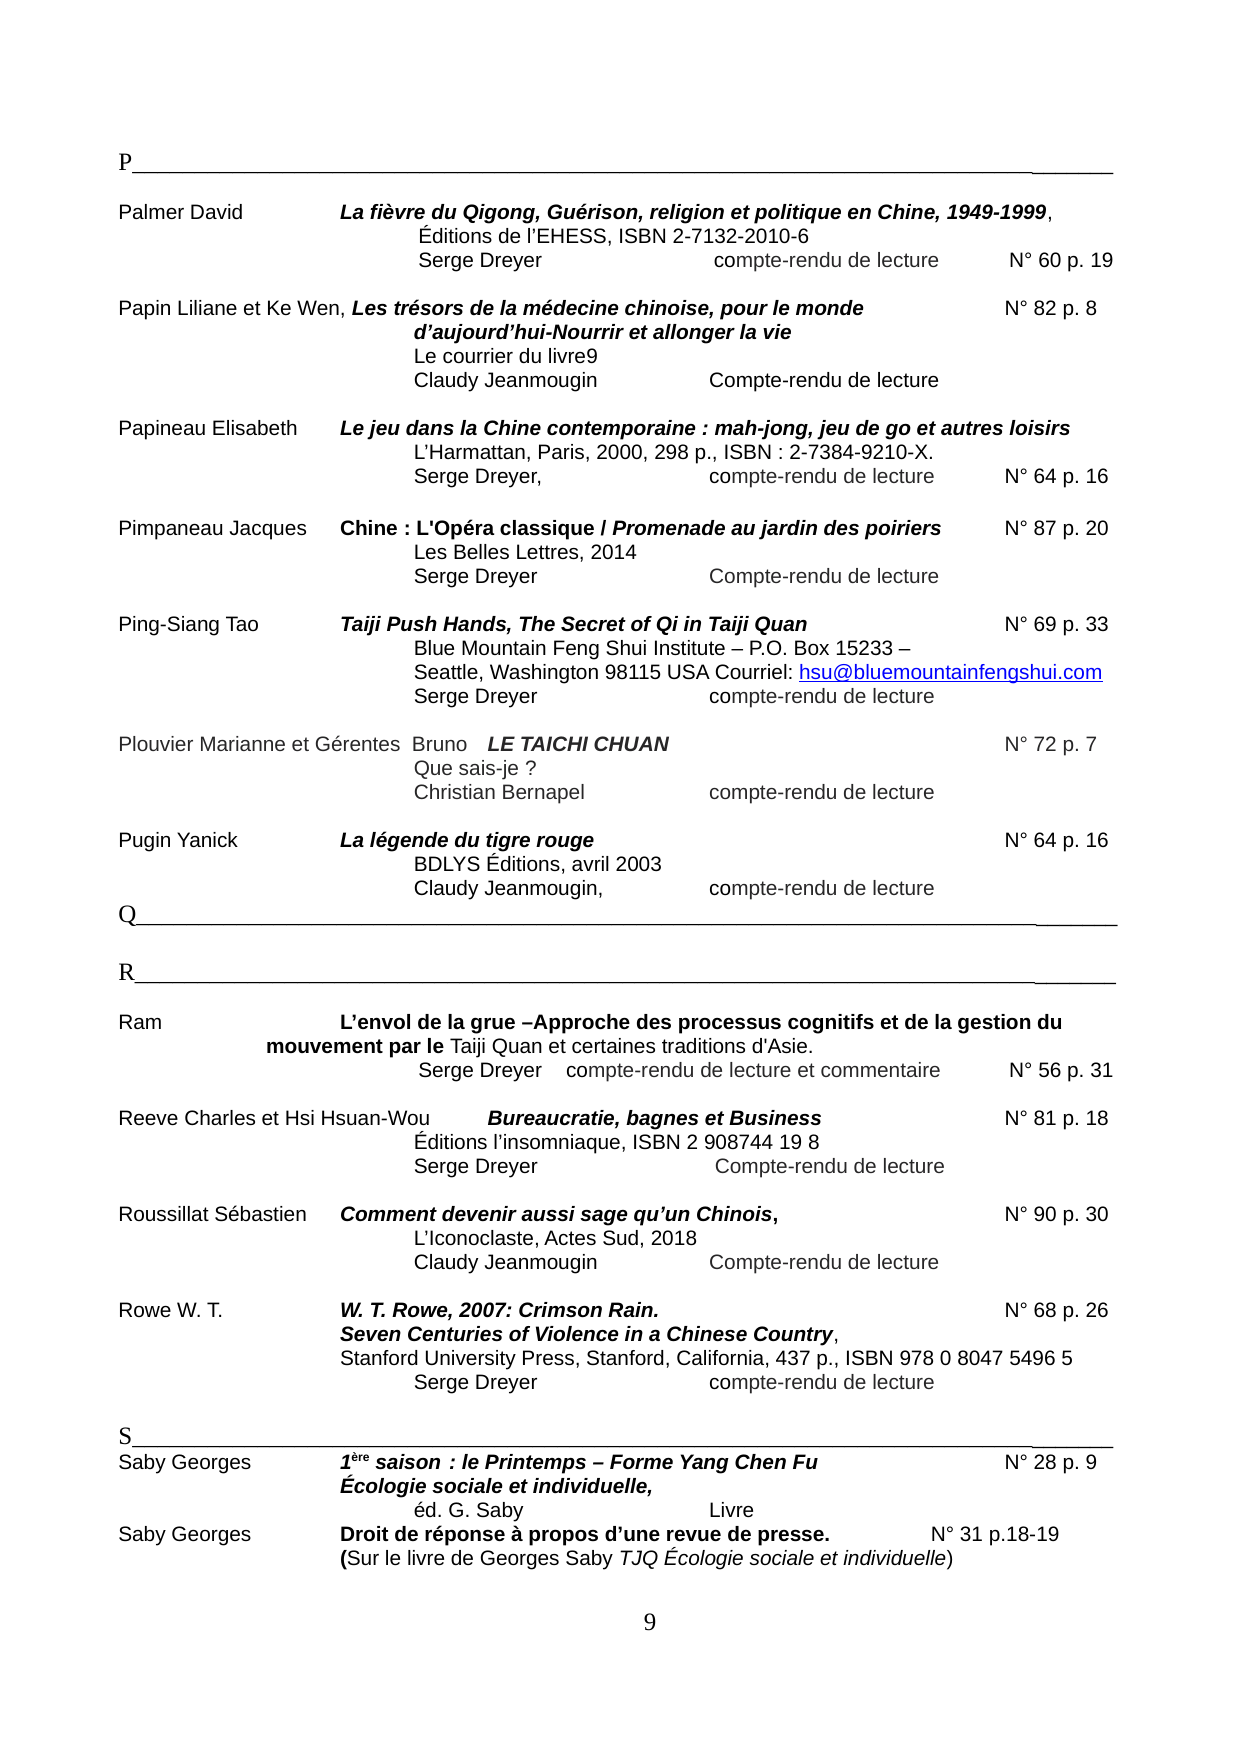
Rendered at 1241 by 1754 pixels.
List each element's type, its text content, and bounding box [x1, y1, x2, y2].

text Rowe W. T. W. T. Rowe, 2007: Crimson Rain. N° 68 p. 26 [118, 1298, 1181, 1322]
text Papin Liliane et Ke Wen, Les trésors de la médecine chinoise, pour le monde N° 82 p. 8 [118, 296, 1181, 320]
subtitle Saby Georges 1ère saison : le Printemps – Forme Yang Chen Fu N° 28 p. 9 [118, 1450, 1181, 1474]
subtitle Pugin Yanick La légende du tigre rouge N° 64 p. 16 [118, 828, 1181, 852]
text Ram L’envol de la grue –Approche des processus cognitifs et de la gestion du mouvement par le Taiji Quan et certaines traditions d'Asie. [118, 1010, 1181, 1058]
text Seven Centuries of Violence in a Chinese Country, [118, 1322, 1181, 1346]
subtitle Que sais-je ? [118, 756, 1181, 780]
text Roussillat Sébastien Comment devenir aussi sage qu’un Chinois, N° 90 p. 30 [118, 1202, 1181, 1226]
text Q_______________________________________________________________________________ [118, 899, 1181, 928]
subtitle Serge Dreyer compte-rendu de lecture [118, 684, 1181, 708]
text Serge Dreyer Compte-rendu de lecture [118, 564, 1181, 588]
text Claudy Jeanmougin Compte-rendu de lecture [118, 1250, 1181, 1274]
subtitle Plouvier Marianne et Gérentes Bruno LE TAICHI CHUAN N° 72 p. 7 [118, 732, 1181, 756]
text d’aujourd’hui-Nourrir et allonger la vie [118, 320, 1181, 344]
subtitle Claudy Jeanmougin, compte-rendu de lecture [118, 876, 1181, 899]
subtitle Christian Bernapel compte-rendu de lecture [118, 780, 1181, 804]
subtitle Écologie sociale et individuelle, [118, 1474, 1181, 1498]
subtitle éd. G. Saby Livre [118, 1498, 1181, 1522]
text Les Belles Lettres, 2014 [118, 540, 1181, 564]
text Éditions l’insomniaque, ISBN 2 908744 19 8 [118, 1129, 1181, 1153]
text L’Harmattan, Paris, 2000, 298 p., ISBN : 2-7384-9210-X. [118, 439, 1181, 463]
text Claudy Jeanmougin Compte-rendu de lecture [118, 368, 1181, 392]
text Stanford University Press, Stanford, California, 437 p., ISBN 978 0 8047 5496 5 [118, 1346, 1181, 1370]
text Serge Dreyer compte-rendu de lecture [118, 1370, 1181, 1394]
text Reeve Charles et Hsi Hsuan-Wou Bureaucratie, bagnes et Business N° 81 p. 18 [118, 1106, 1181, 1129]
text Blue Mountain Feng Shui Institute – P.O. Box 15233 – [118, 636, 1181, 660]
text Papineau Elisabeth Le jeu dans la Chine contemporaine : mah-jong, jeu de go et autres loisirs [118, 416, 1181, 439]
subtitle Serge Dreyer, compte-rendu de lecture N° 64 p. 16 [118, 463, 1181, 487]
text P_______________________________________________________________________________ [118, 147, 1181, 176]
text R_______________________________________________________________________________ [118, 957, 1181, 986]
text Le courrier du livre9 [118, 344, 1181, 368]
text Seattle, Washington 98115 USA Courriel: hsu@bluemountainfengshui.com [118, 660, 1181, 684]
subtitle Serge Dreyer compte-rendu de lecture et commentaire N° 56 p. 31 [418, 1058, 1181, 1082]
text Palmer David La fièvre du Qigong, Guérison, religion et politique en Chine, 1949-1999, [118, 199, 1181, 223]
subtitle (Sur le livre de Georges Saby TJQ Écologie sociale et individuelle) [118, 1546, 1181, 1570]
subtitle Serge Dreyer Compte-rendu de lecture [118, 1153, 1181, 1177]
text Ping-Siang Tao Taiji Push Hands, The Secret of Qi in Taiji Quan N° 69 p. 33 [118, 612, 1181, 636]
text Pimpaneau Jacques Chine : L'Opéra classique / Promenade au jardin des poiriers N° 87 p. 20 [118, 516, 1181, 540]
text S_______________________________________________________________________________ [118, 1421, 1181, 1450]
subtitle BDLYS Éditions, avril 2003 [118, 852, 1181, 876]
subtitle Éditions de l’EHESS, ISBN 2-7132-2010-6 [418, 224, 1181, 248]
subtitle Saby Georges Droit de réponse à propos d’une revue de presse. N° 31 p.18-19 [118, 1522, 1181, 1546]
text L’Iconoclaste, Actes Sud, 2018 [118, 1226, 1181, 1250]
subtitle Serge Dreyer compte-rendu de lecture N° 60 p. 19 [418, 248, 1181, 272]
